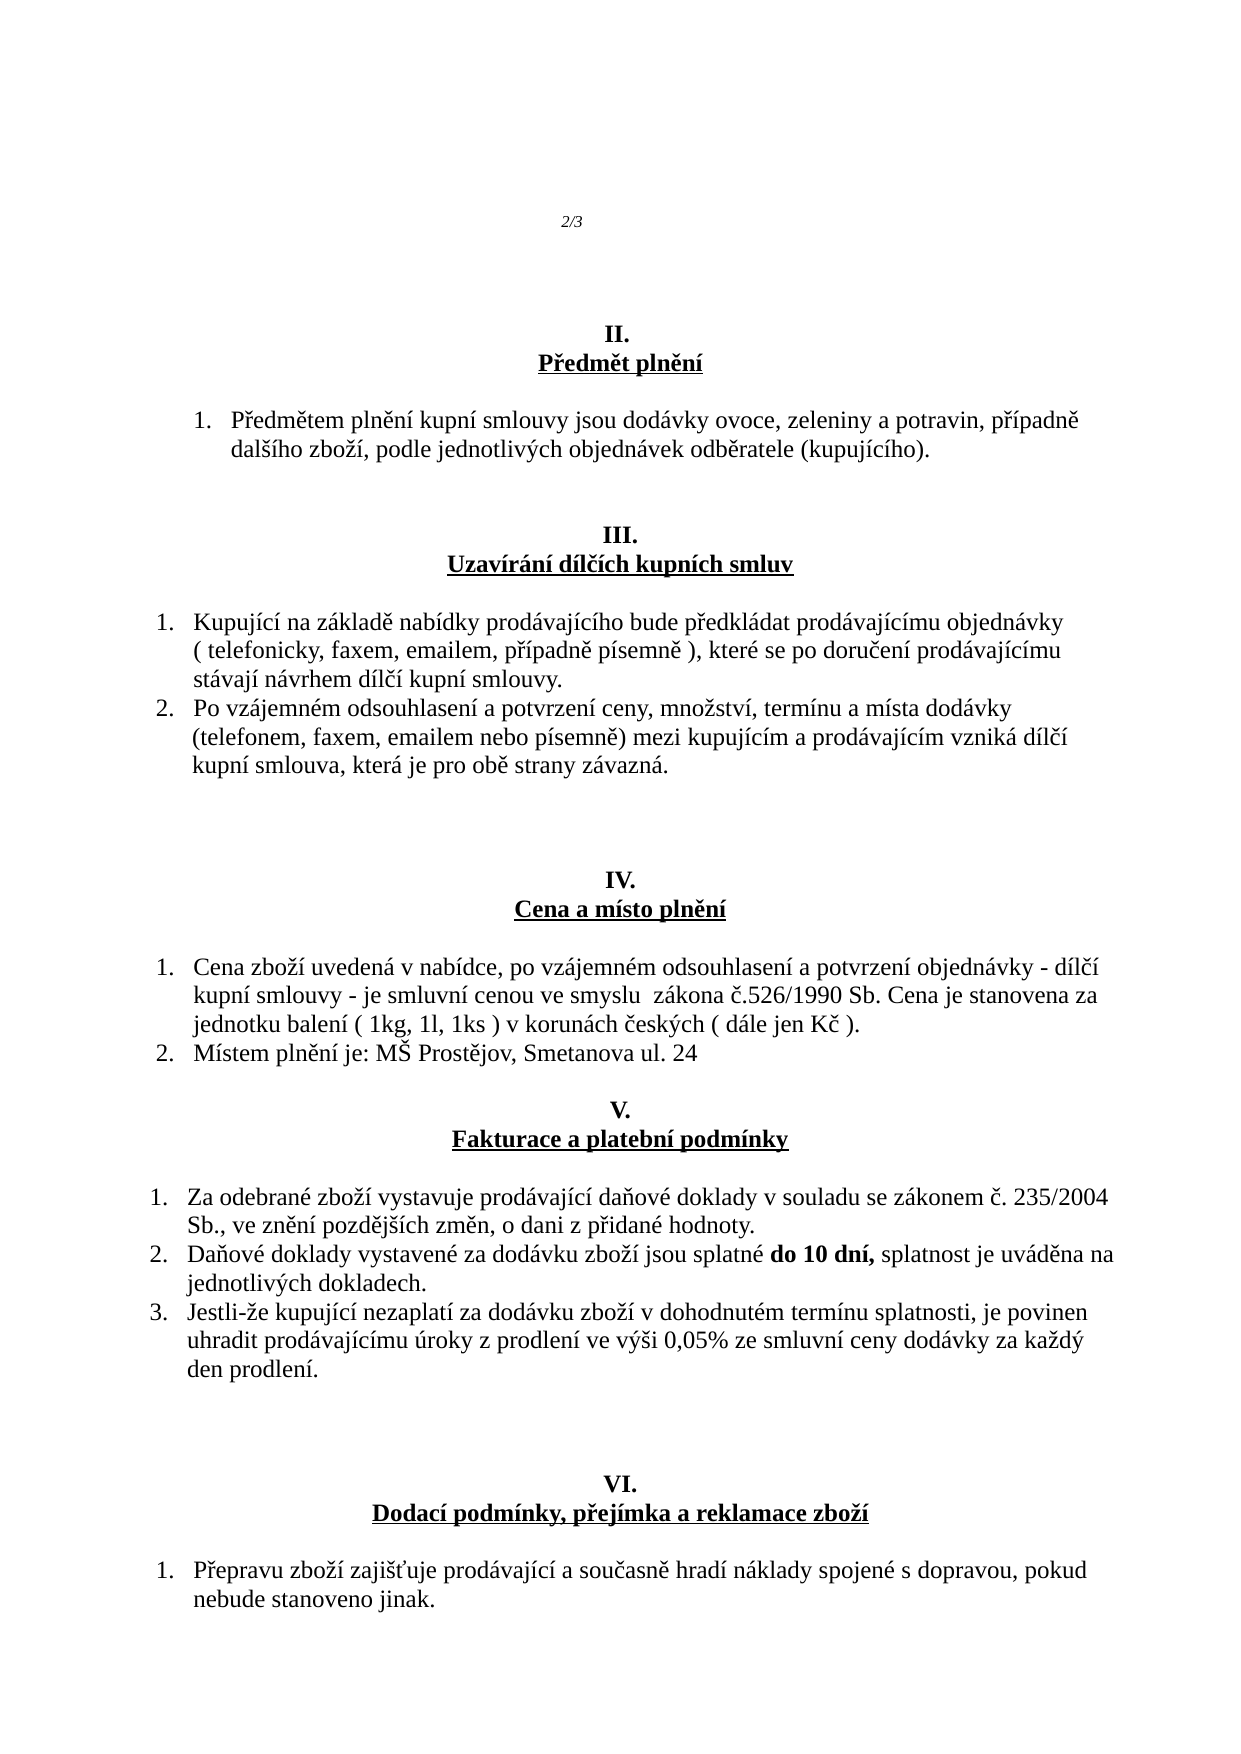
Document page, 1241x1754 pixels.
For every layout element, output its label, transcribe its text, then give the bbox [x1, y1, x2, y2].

list Cena zboží uvedená v nabídce, po vzájemném odsouhlasení a potvrzení objednávky - dílčí kupní smlouvy - je smluvní cenou ve smyslu zákona č.526/1990 Sb. Cena je stanovena za jednotku balení ( 1kg, 1l, 1ks ) v korunách českých ( dále jen Kč ). [156, 952, 1122, 1038]
text III. [118, 521, 1122, 549]
subtitle Dodací podmínky, přejímka a reklamace zboží [118, 1498, 1122, 1527]
text 2. Daňové doklady vystavené za dodávku zboží jsou splatné do 10 dní, splatnost je uváděna na jednotlivých dokladech. [149, 1239, 1122, 1297]
subtitle Cena a místo plnění [118, 894, 1122, 923]
list Přepravu zboží zajišťuje prodávající a současně hradí náklady spojené s dopravou, pokud nebude stanoveno jinak. [156, 1556, 1122, 1613]
text IV. [118, 866, 1122, 894]
text II. [118, 319, 1122, 348]
list Kupující na základě nabídky prodávajícího bude předkládat prodávajícímu objednávky ( telefonicky, faxem, emailem, případně písemně ), které se po doručení prodávajícímu stávají návrhem dílčí kupní smlouvy. [156, 607, 1122, 693]
list Po vzájemném odsouhlasení a potvrzení ceny, množství, termínu a místa dodávky [156, 693, 1122, 722]
subtitle Uzavírání dílčích kupních smluv [118, 549, 1122, 578]
text 3. Jestli-že kupující nezaplatí za dodávku zboží v dohodnutém termínu splatnosti, je povinen uhradit prodávajícímu úroky z prodlení ve výši 0,05% ze smluvní ceny dodávky za každý den prodlení. [149, 1297, 1122, 1383]
text (telefonem, faxem, emailem nebo písemně) mezi kupujícím a prodávajícím vzniká dílčí kupní smlouva, která je pro obě strany závazná. [192, 722, 1122, 779]
subtitle Předmět plnění [118, 348, 1122, 377]
list Předmětem plnění kupní smlouvy jsou dodávky ovoce, zeleniny a potravin, případně dalšího zboží, podle jednotlivých objednávek odběratele (kupujícího). [193, 406, 1122, 463]
text V. [118, 1096, 1122, 1124]
text Fakturace a platební podmínky [118, 1124, 1122, 1153]
text 2/3 [118, 204, 1122, 233]
list Za odebrané zboží vystavuje prodávající daňové doklady v souladu se zákonem č. 235/2004 Sb., ve znění pozdějších změn, o dani z přidané hodnoty. [149, 1182, 1122, 1239]
text VI. [118, 1469, 1122, 1498]
list Místem plnění je: MŠ Prostějov, Smetanova ul. 24 [156, 1038, 1122, 1067]
